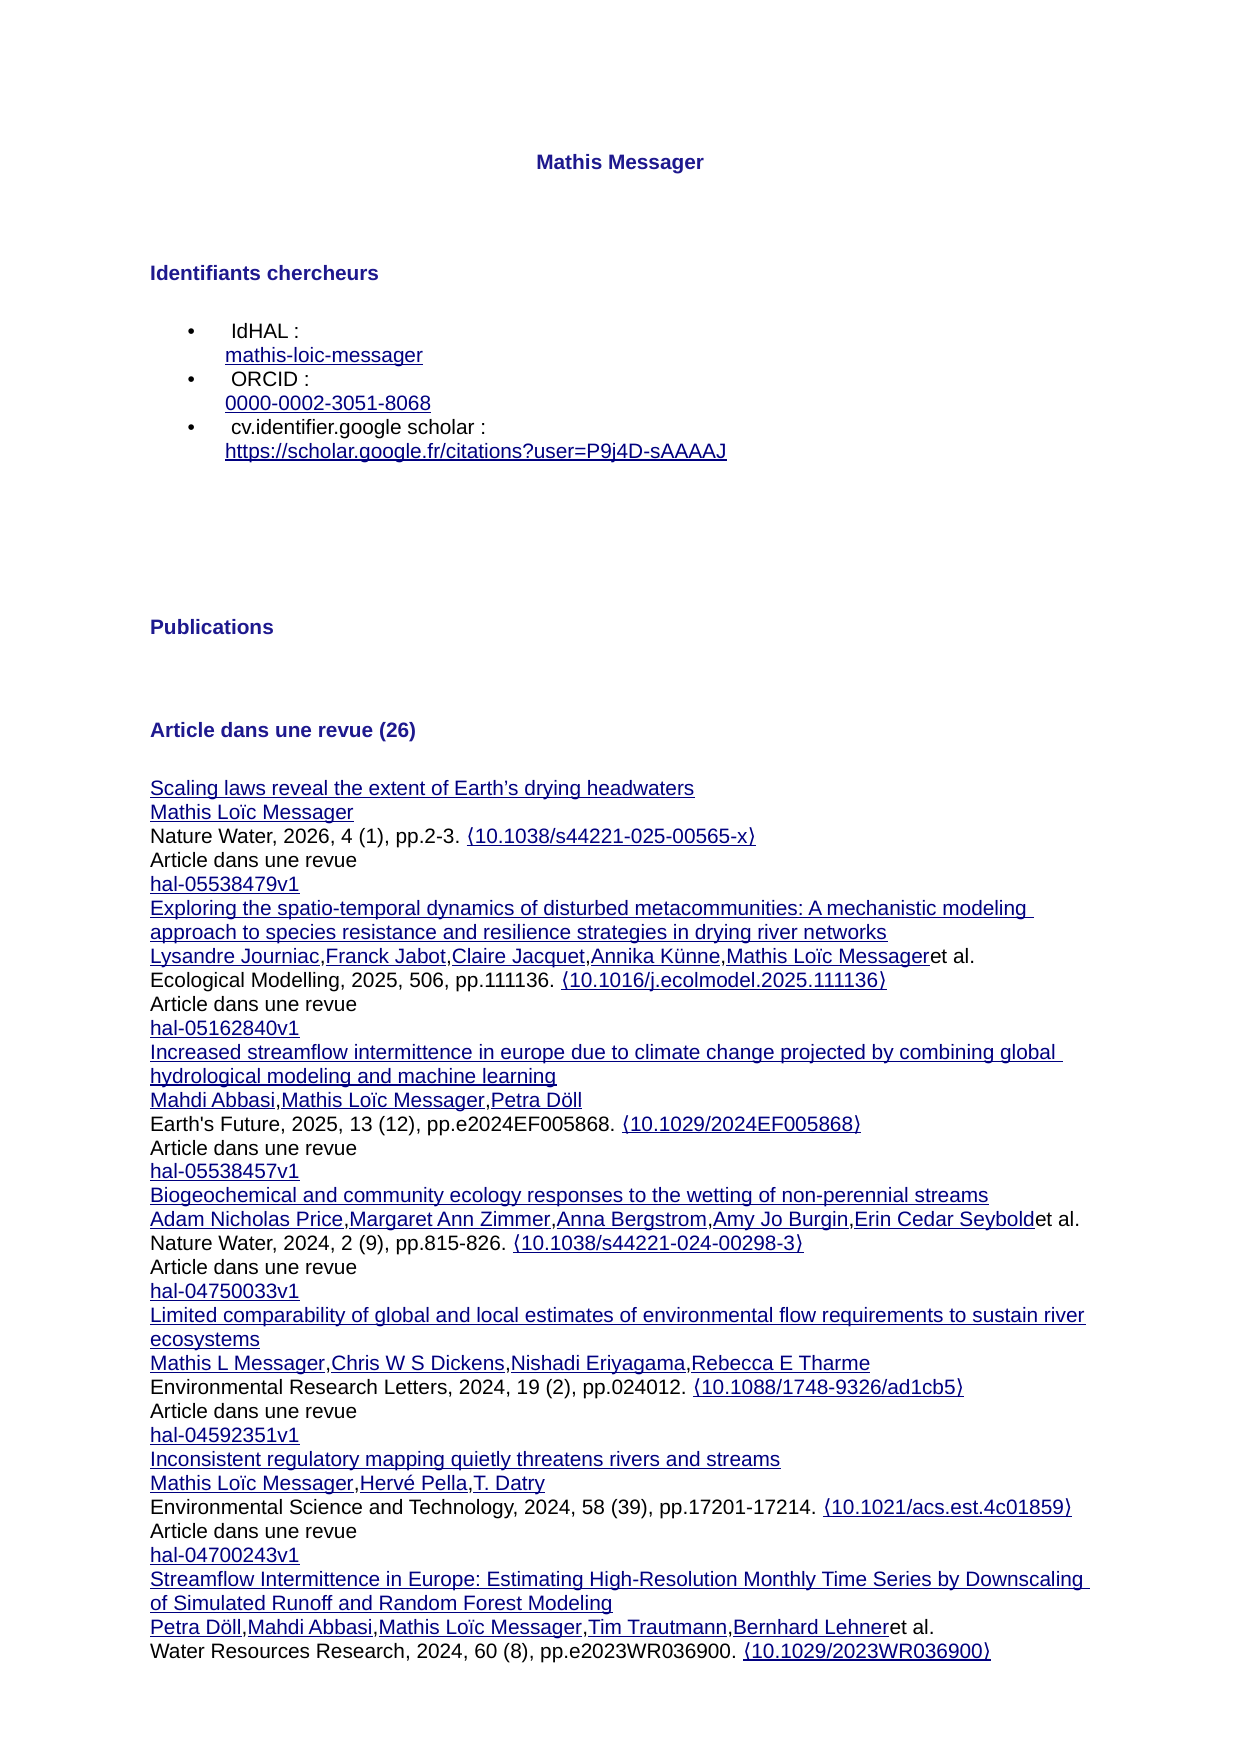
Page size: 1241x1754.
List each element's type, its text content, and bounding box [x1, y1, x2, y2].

table_cell Exploring the spatio-temporal dynamics of disturbed metacommunities: A mechanistic modeling approach to species resistance and resilience strategies in drying river networks Lysandre Journiac,Franck Jabot,Claire Jacquet,Annika Künne,Mathis Loïc Messageret al. Ecological Modelling, 2025, 506, pp.111136. ⟨10.1016/j.ecolmodel.2025.111136⟩ Article dans une revue hal-05162840v1 [150, 896, 1090, 1039]
subtitle Mathis Messager [150, 150, 1090, 174]
table_cell Inconsistent regulatory mapping quietly threatens rivers and streams Mathis Loïc Messager,Hervé Pella,T. Datry Environmental Science and Technology, 2024, 58 (39), pp.17201-17214. ⟨10.1021/acs.est.4c01859⟩ Article dans une revue hal-04700243v1 [150, 1447, 1090, 1567]
list ORCID : [187, 367, 1090, 391]
table_cell Increased streamflow intermittence in europe due to climate change projected by combining global hydrological modeling and machine learning Mahdi Abbasi,Mathis Loïc Messager,Petra Döll Earth's Future, 2025, 13 (12), pp.e2024EF005868. ⟨10.1029/2024EF005868⟩ Article dans une revue hal-05538457v1 [150, 1040, 1090, 1183]
list 0000-0002-3051-8068 [187, 391, 1090, 414]
table_cell of Simulated Runoff and Random Forest Modeling Petra Döll,Mahdi Abbasi,Mathis Loïc Messager,Tim Trautmann,Bernhard Lehneret al. Water Resources Research, 2024, 60 (8), pp.e2023WR036900. ⟨10.1029/2023WR036900⟩ [150, 1589, 1090, 1662]
subtitle Publications [150, 614, 1090, 638]
list cv.identifier.google scholar : [187, 414, 1090, 438]
list mathis-loic-messager [187, 343, 1090, 367]
subtitle Article dans une revue (26) [150, 718, 1090, 742]
table_cell Biogeochemical and community ecology responses to the wetting of non-perennial streams Adam Nicholas Price,Margaret Ann Zimmer,Anna Bergstrom,Amy Jo Burgin,Erin Cedar Seyboldet al. Nature Water, 2024, 2 (9), pp.815-826. ⟨10.1038/s44221-024-00298-3⟩ Article dans une revue hal-04750033v1 [150, 1183, 1090, 1303]
table_cell Streamflow Intermittence in Europe: Estimating High‐Resolution Monthly Time Series by Downscaling [150, 1567, 1090, 1588]
table_cell Limited comparability of global and local estimates of environmental flow requirements to sustain river ecosystems Mathis L Messager,Chris W S Dickens,Nishadi Eriyagama,Rebecca E Tharme Environmental Research Letters, 2024, 19 (2), pp.024012. ⟨10.1088/1748-9326/ad1cb5⟩ Article dans une revue hal-04592351v1 [150, 1303, 1090, 1447]
table_header Scaling laws reveal the extent of Earth’s drying headwaters Mathis Loïc Messager Nature Water, 2026, 4 (1), pp.2-3. ⟨10.1038/s44221-025-00565-x⟩ Article dans une revue hal-05538479v1 [150, 776, 1090, 896]
list IdHAL : [187, 319, 1090, 343]
list https://scholar.google.fr/citations?user=P9j4D-sAAAAJ [187, 438, 1090, 462]
subtitle Identifiants chercheurs [150, 260, 1090, 284]
